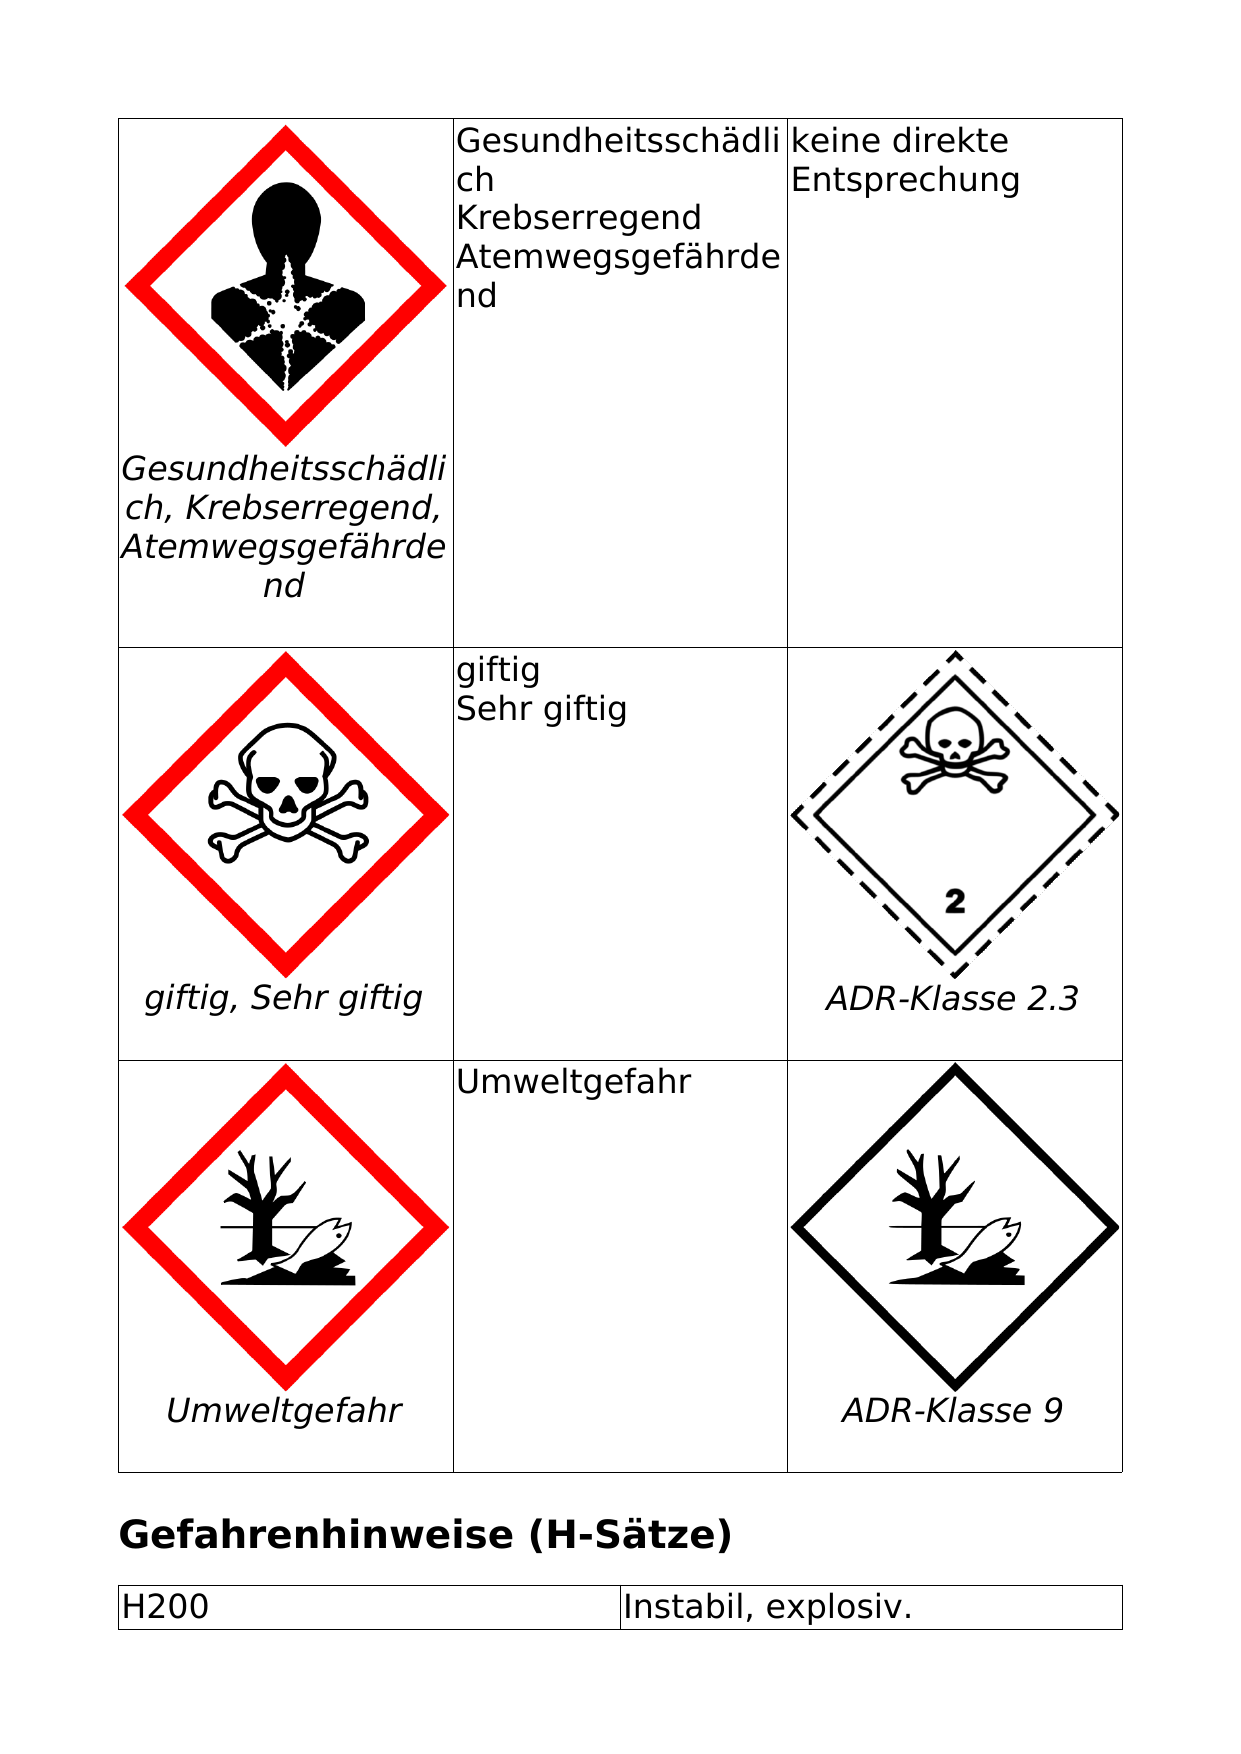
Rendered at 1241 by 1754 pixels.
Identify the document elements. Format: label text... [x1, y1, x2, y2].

table_cell [119, 648, 453, 1059]
table_cell giftig Sehr giftig [454, 648, 787, 1059]
table_header H200 [119, 1586, 620, 1629]
table_cell [788, 1061, 1122, 1472]
table_cell [119, 119, 453, 647]
picture [790, 1062, 1120, 1392]
picture [790, 650, 1120, 979]
picture [121, 121, 450, 450]
table_cell Gesundheitsschädlich Krebserregend Atemwegsgefährdend [454, 119, 787, 647]
table_header Instabil, explosiv. [621, 1586, 1122, 1629]
subtitle Gefahrenhinweise (H-Sätze) [118, 1512, 1122, 1557]
table_cell [119, 1061, 453, 1472]
table_cell Umweltgefahr [454, 1061, 787, 1472]
table_cell keine direkte Entsprechung [788, 119, 1122, 647]
table_cell [788, 648, 1122, 1059]
picture [121, 1062, 450, 1392]
picture [121, 650, 450, 979]
